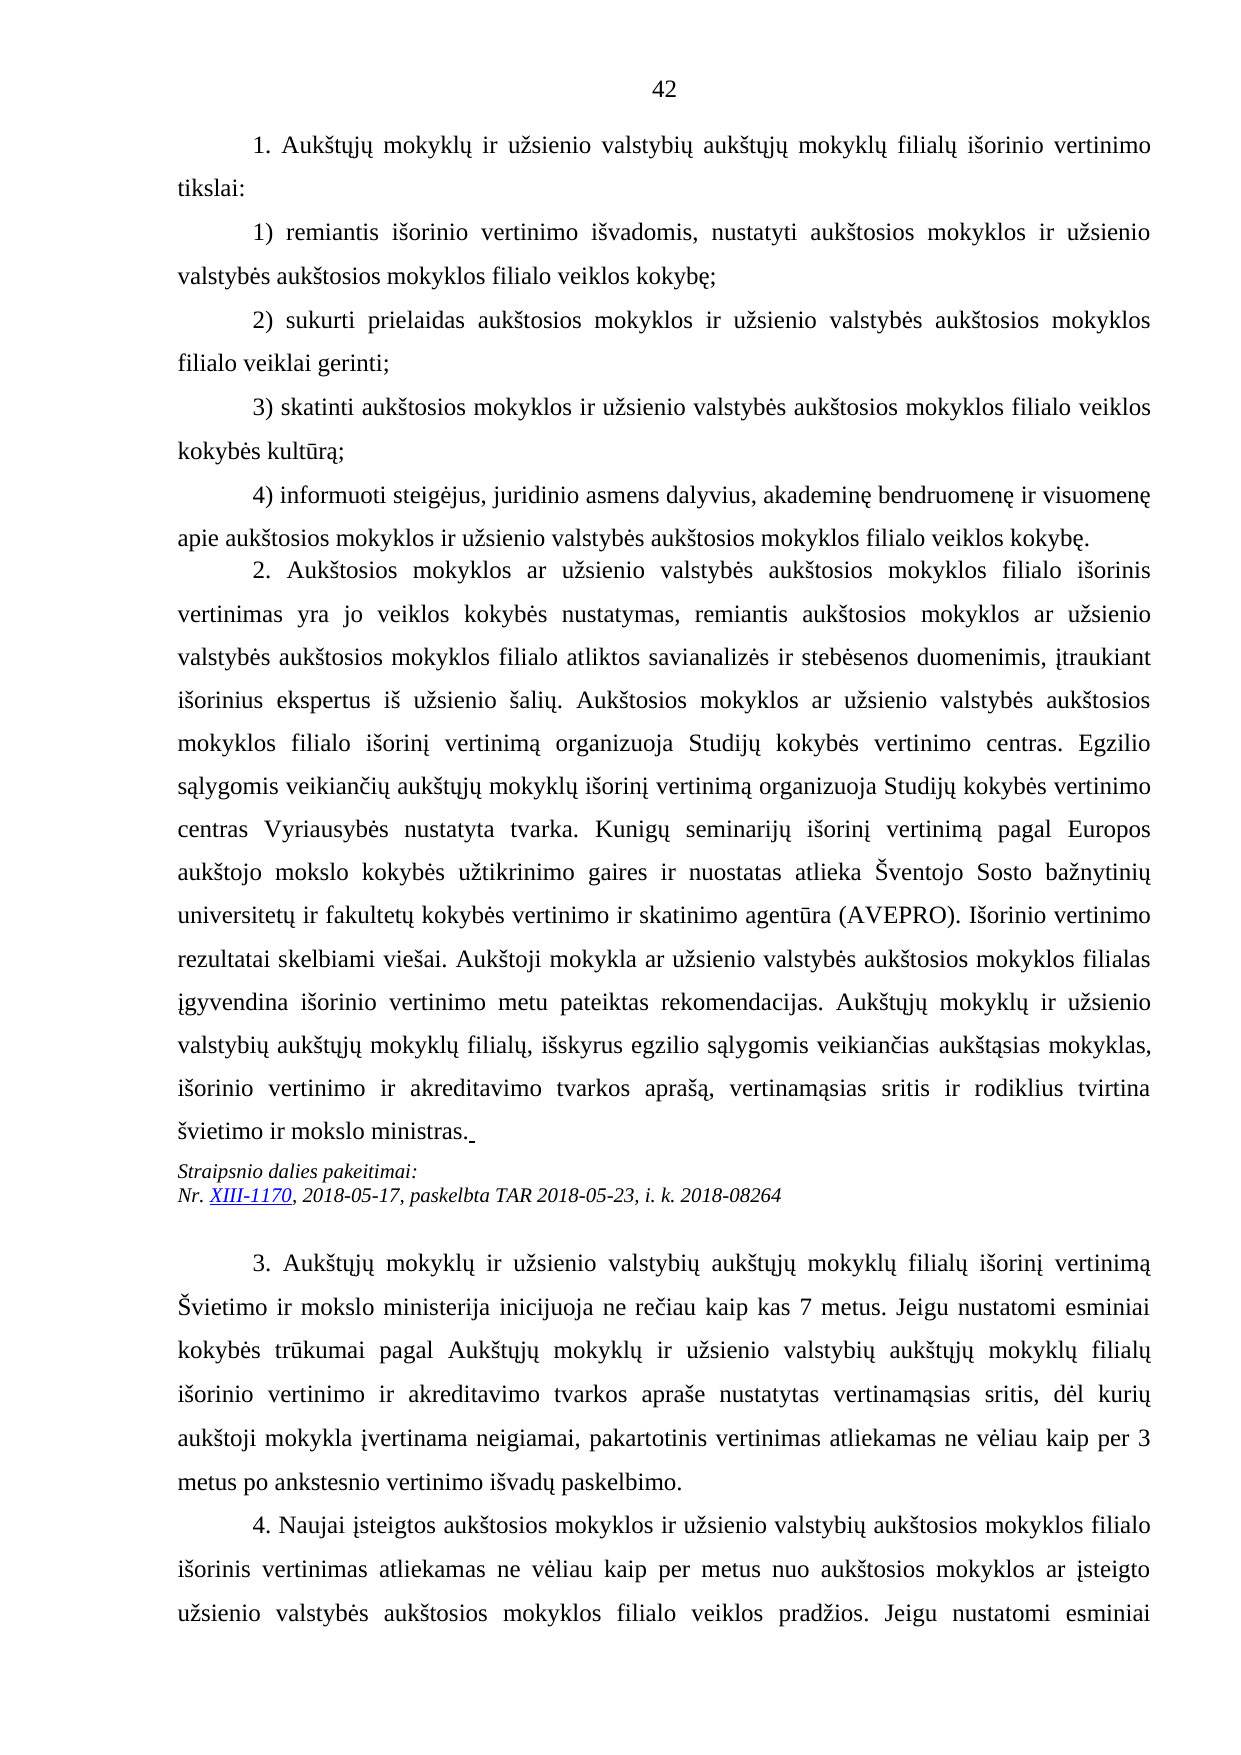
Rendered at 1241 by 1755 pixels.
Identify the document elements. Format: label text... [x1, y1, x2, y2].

text 1) remiantis išorinio vertinimo išvadomis, nustatyti aukštosios mokyklos ir užsienio valstybės aukštosios mokyklos filialo veiklos kokybę; [177, 206, 1152, 293]
text 4) informuoti steigėjus, juridinio asmens dalyvius, akademinę bendruomenę ir visuomenę apie aukštosios mokyklos ir užsienio valstybės aukštosios mokyklos filialo veiklos kokybę. [177, 468, 1152, 556]
text 2. Aukštosios mokyklos ar užsienio valstybės aukštosios mokyklos filialo išorinis vertinimas yra jo veiklos kokybės nustatymas, remiantis aukštosios mokyklos ar užsienio valstybės aukštosios mokyklos filialo atliktos savianalizės ir stebėsenos duomenimis, įtraukiant išorinius ekspertus iš užsienio šalių. Aukštosios mokyklos ar užsienio valstybės aukštosios mokyklos filialo išorinį vertinimą organizuoja Studijų kokybės vertinimo centras. Egzilio sąlygomis veikiančių aukštųjų mokyklų išorinį vertinimą organizuoja Studijų kokybės vertinimo centras Vyriausybės nustatyta tvarka. Kunigų seminarijų išorinį vertinimą pagal Europos aukštojo mokslo kokybės užtikrinimo gaires ir nuostatas atlieka Šventojo Sosto bažnytinių universitetų ir fakultetų kokybės vertinimo ir skatinimo agentūra (AVEPRO). Išorinio vertinimo rezultatai skelbiami viešai. Aukštoji mokykla ar užsienio valstybės aukštosios mokyklos filialas įgyvendina išorinio vertinimo metu pateiktas rekomendacijas. Aukštųjų mokyklų ir užsienio valstybių aukštųjų mokyklų filialų, išskyrus egzilio sąlygomis veikiančias aukštąsias mokyklas, išorinio vertinimo ir akreditavimo tvarkos aprašą, vertinamąsias sritis ir rodiklius tvirtina švietimo ir mokslo ministras. [177, 556, 1152, 1145]
text 4. Naujai įsteigtos aukštosios mokyklos ir užsienio valstybių aukštosios mokyklos filialo išorinis vertinimas atliekamas ne vėliau kaip per metus nuo aukštosios mokyklos ar įsteigto užsienio valstybės aukštosios mokyklos filialo veiklos pradžios. Jeigu nustatomi esminiai [177, 1499, 1152, 1630]
text 3) skatinti aukštosios mokyklos ir užsienio valstybės aukštosios mokyklos filialo veiklos kokybės kultūrą; [177, 381, 1152, 468]
text Nr. XIII-1170, 2018-05-17, paskelbta TAR 2018-05-23, i. k. 2018-08264 [177, 1183, 1152, 1207]
text 3. Aukštųjų mokyklų ir užsienio valstybių aukštųjų mokyklų filialų išorinį vertinimą Švietimo ir mokslo ministerija inicijuoja ne rečiau kaip kas 7 metus. Jeigu nustatomi esminiai kokybės trūkumai pagal Aukštųjų mokyklų ir užsienio valstybių aukštųjų mokyklų filialų išorinio vertinimo ir akreditavimo tvarkos apraše nustatytas vertinamąsias sritis, dėl kurių aukštoji mokykla įvertinama neigiamai, pakartotinis vertinimas atliekamas ne vėliau kaip per 3 metus po ankstesnio vertinimo išvadų paskelbimo. [177, 1236, 1152, 1499]
text 1. Aukštųjų mokyklų ir užsienio valstybių aukštųjų mokyklų filialų išorinio vertinimo tikslai: [177, 118, 1152, 206]
text 2) sukurti prielaidas aukštosios mokyklos ir užsienio valstybės aukštosios mokyklos filialo veiklai gerinti; [177, 293, 1152, 381]
text Straipsnio dalies pakeitimai: [177, 1159, 1152, 1183]
